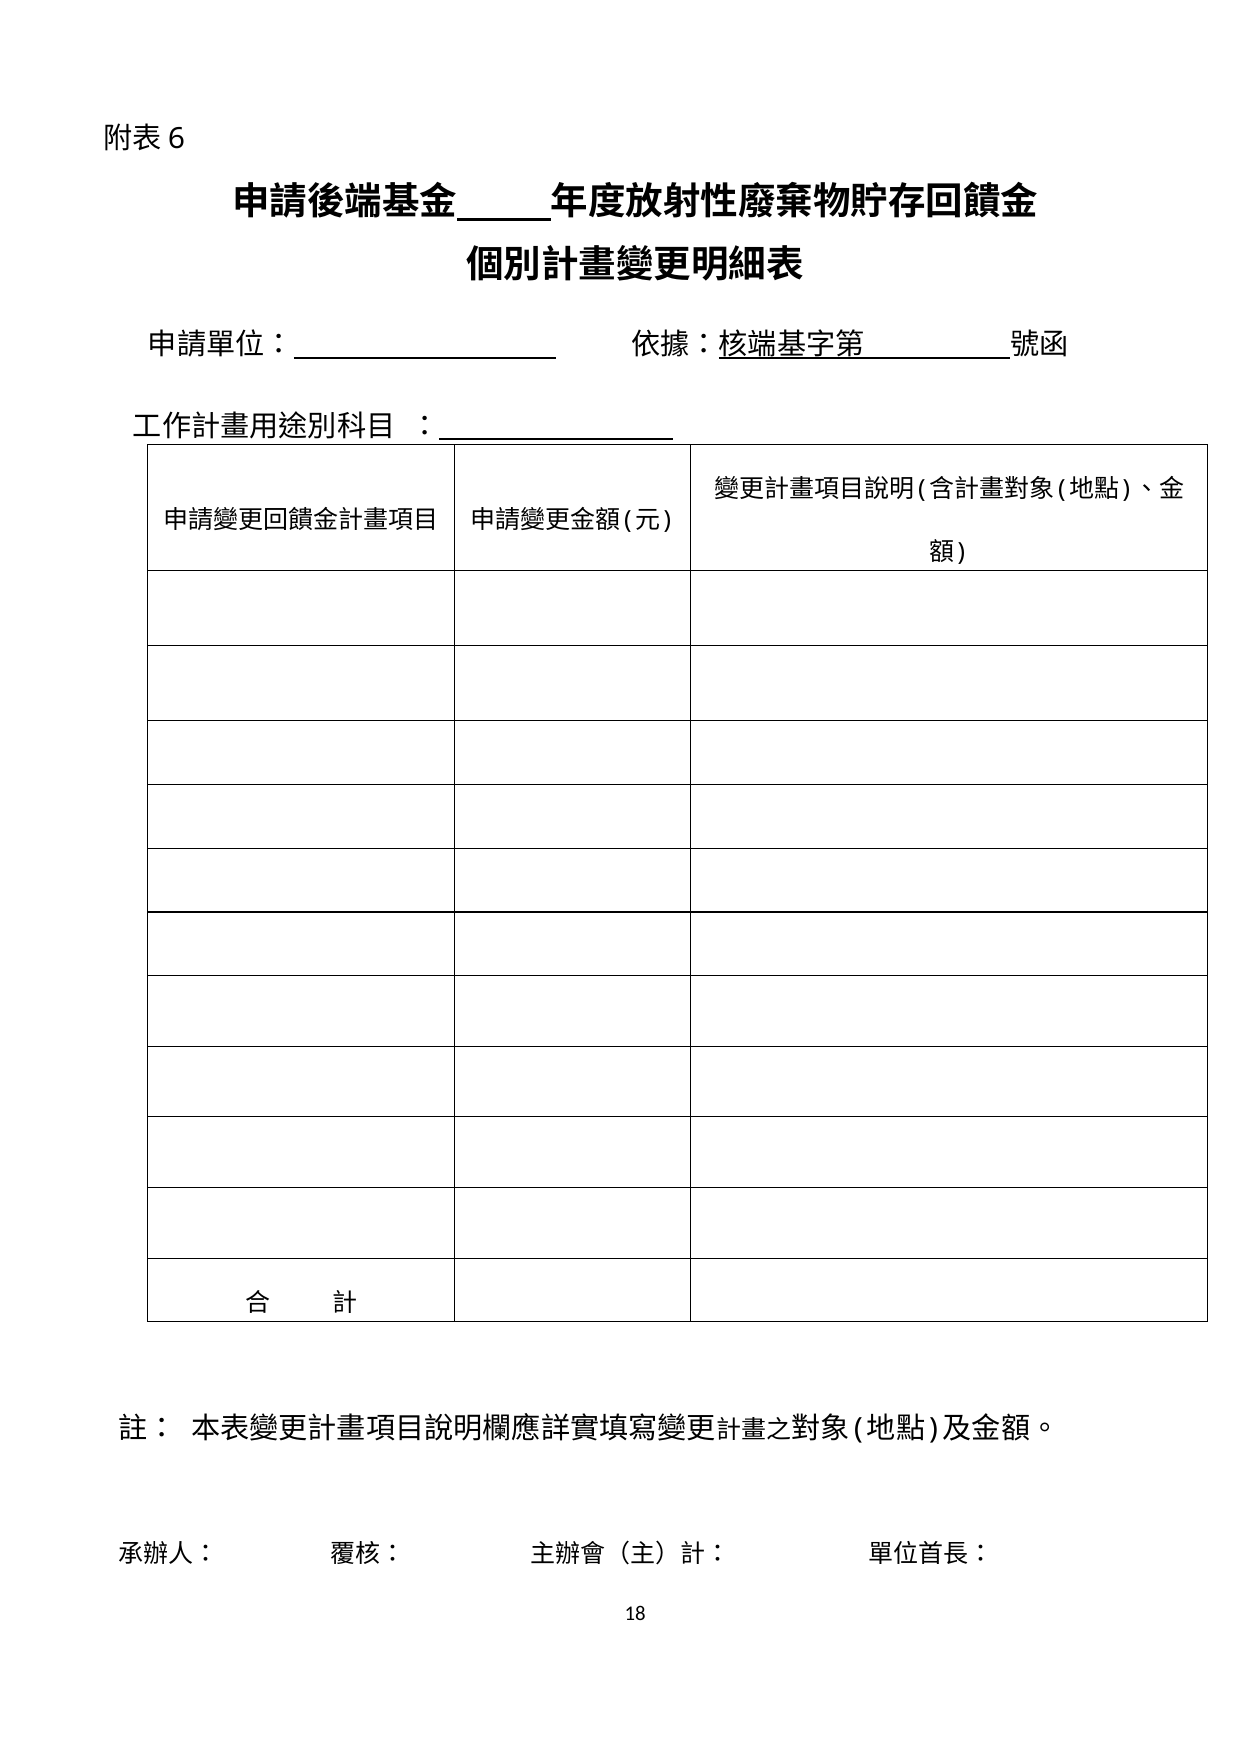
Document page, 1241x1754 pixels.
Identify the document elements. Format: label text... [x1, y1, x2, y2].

table_cell [148, 849, 454, 911]
table_cell [148, 1117, 454, 1187]
table_cell [455, 976, 690, 1046]
table_cell [455, 1259, 690, 1321]
table_header 變更計畫項目說明(含計畫對象(地點)、金額) [691, 445, 1207, 570]
text 個別計畫變更明細表 [148, 219, 1122, 282]
table_cell [148, 1047, 454, 1116]
table_cell [691, 1188, 1207, 1257]
table_cell [455, 646, 690, 720]
table_cell [148, 646, 454, 720]
text 承辦人： 覆核： 主辦會（主）計： 單位首長： [118, 1509, 1122, 1572]
table_cell [148, 785, 454, 848]
table_cell [148, 721, 454, 784]
table_cell [455, 849, 690, 911]
table_cell 合 計 [148, 1259, 454, 1321]
table_cell [148, 571, 454, 645]
text 註： 本表變更計畫項目說明欄應詳實填寫變更計畫之對象(地點)及金額。 [118, 1384, 1122, 1447]
table_cell [691, 849, 1207, 911]
table_cell [691, 1117, 1207, 1187]
table_cell [455, 1117, 690, 1187]
table_cell [691, 721, 1207, 784]
table_cell [691, 785, 1207, 848]
text 申請後端基金 年度放射性廢棄物貯存回饋金 [148, 157, 1122, 219]
table_cell [455, 721, 690, 784]
text 申請單位： 依據：核端基字第 號函 [148, 300, 1122, 363]
table_cell [455, 913, 690, 975]
table_cell [455, 1047, 690, 1116]
table_cell [455, 785, 690, 848]
table_header 申請變更回饋金計畫項目 [148, 445, 454, 570]
table_cell [148, 976, 454, 1046]
table_cell [691, 1259, 1207, 1321]
table_cell [691, 646, 1207, 720]
table_cell [691, 1047, 1207, 1116]
table_cell [455, 571, 690, 645]
table_cell [455, 1188, 690, 1257]
table_cell [148, 913, 454, 975]
table_cell [148, 1188, 454, 1257]
table_cell [691, 571, 1207, 645]
table_cell [691, 976, 1207, 1046]
table_header 申請變更金額(元) [455, 445, 690, 570]
table_cell [691, 913, 1207, 975]
text 附表6 [103, 94, 1122, 157]
text 工作計畫用途別科目 ： [133, 382, 1122, 444]
